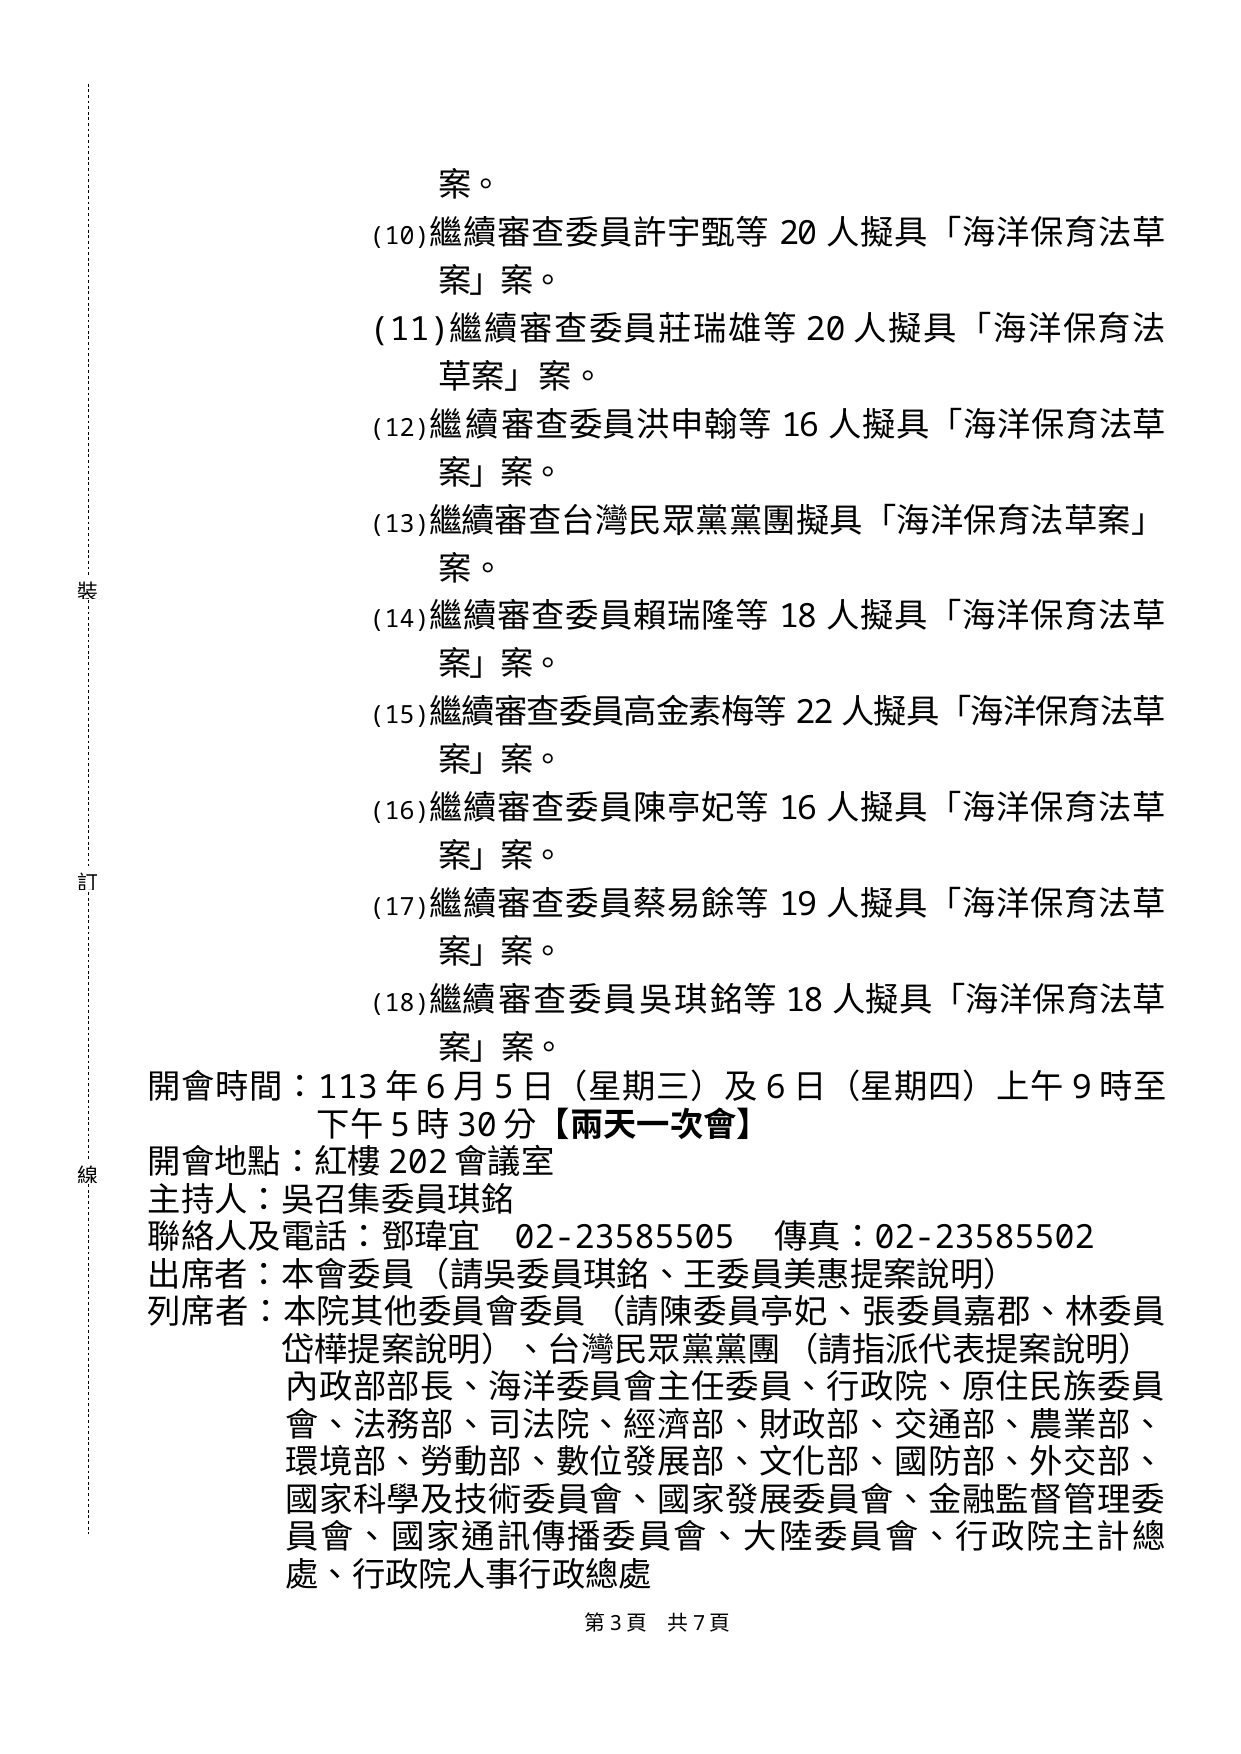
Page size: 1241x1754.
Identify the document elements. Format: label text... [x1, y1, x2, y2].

text 開會地點：紅樓202會議室 [148, 1144, 1167, 1181]
list 繼續審查委員高金素梅等22人擬具「海洋保育法草案」案。 [369, 685, 1167, 781]
text 出席者：本會委員、（請吳委員琪銘、王委員美惠提案說明） [148, 1256, 1167, 1294]
list 繼續審查委員蔡易餘等19人擬具「海洋保育法草案」案。 [369, 877, 1167, 973]
list 繼續審查委員賴瑞隆等18人擬具「海洋保育法草案」案。 [369, 589, 1167, 685]
list 繼續審查委員陳亭妃等16人擬具「海洋保育法草案」案。 [369, 781, 1167, 877]
list 繼續審查委員許宇甄等20人擬具「海洋保育法草案」案。 [369, 206, 1167, 302]
list 繼續審查委員莊瑞雄等20人擬具「海洋保育法草案」案。 [369, 302, 1167, 398]
list 繼續審查委員吳琪銘等18人擬具「海洋保育法草案」案。 [369, 973, 1167, 1069]
list 繼續審查委員羅美玲等17人擬具「海洋保育法草案」案。 [369, 158, 1167, 206]
text 聯絡人及電話：鄧瑋宜 02-23585505 傳真：02-23585502 [148, 1219, 1167, 1256]
text 主持人：吳召集委員琪銘 [148, 1181, 1167, 1219]
text 開會時間：113年6月5日（星期三）及6日（星期四）上午9時至下午5時30分【兩天一次會】 [148, 1069, 1167, 1144]
text 內政部部長、海洋委員會主任委員、行政院、原住民族委員會、法務部、司法院、經濟部、財政部、交通部、農業部、環境部、勞動部、數位發展部、文化部、國防部、外交部、國家科學及技術委員會、國家發展委員會、金融監督管理委員會、國家通訊傳播委員會、大陸委員會、行政院主計總處、行政院人事行政總處 [285, 1369, 1167, 1594]
list 繼續審查委員洪申翰等16人擬具「海洋保育法草案」案。 [369, 398, 1167, 494]
list 繼續審查台灣民眾黨黨團擬具「海洋保育法草案」案。 [369, 494, 1167, 589]
text 列席者：本院其他委員會委員、（請陳委員亭妃、張委員嘉郡、林委員岱樺提案說明）、台灣民眾黨黨團、（請指派代表提案說明） [148, 1294, 1167, 1369]
